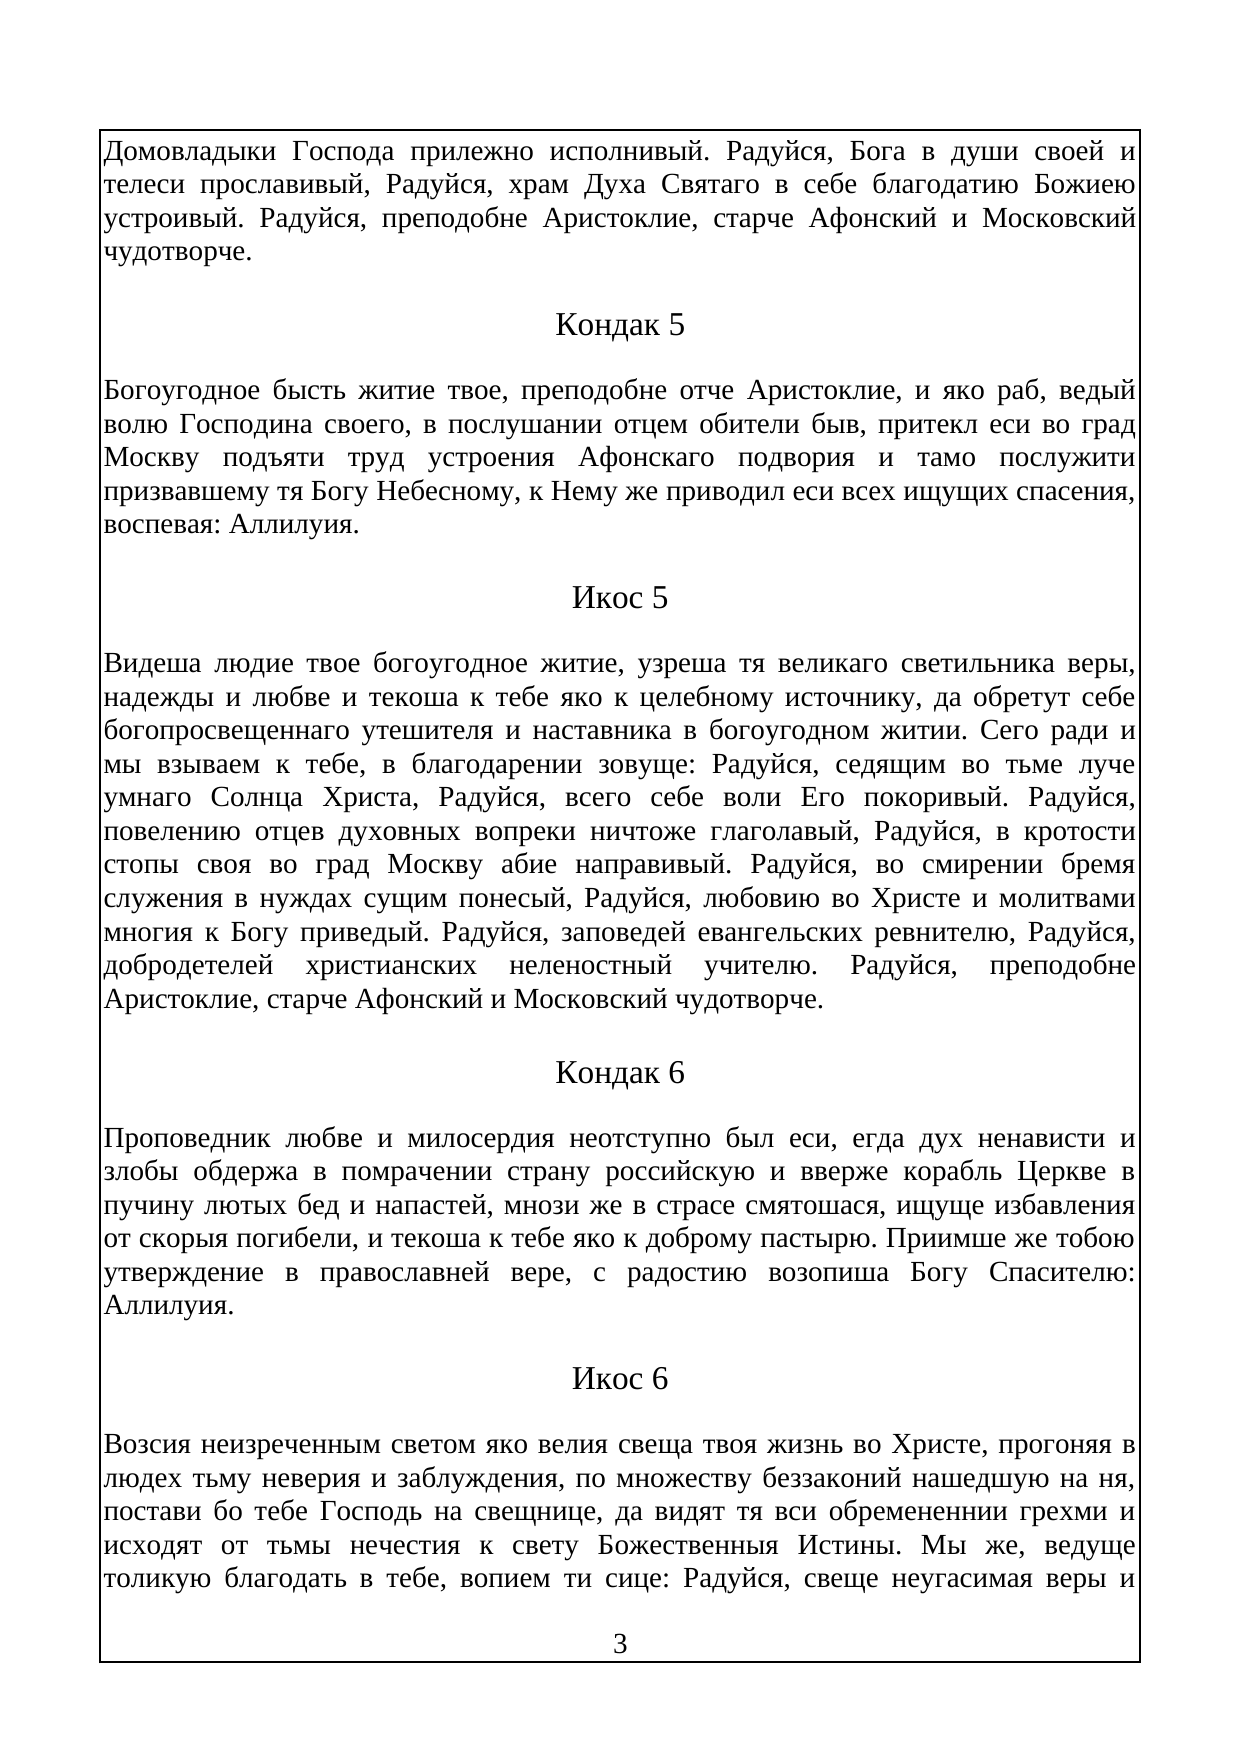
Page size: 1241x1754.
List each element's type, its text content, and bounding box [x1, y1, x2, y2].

subtitle Кондак 5 [103, 304, 1137, 343]
text Домовладыки Господа прилежно исполнивый. Радуйся, Бога в души своей и телеси прославивый, Радуйся, храм Духа Святаго в себе благодатию Божиею устроивый. Радуйся, преподобне Аристоклие, старче Афонский и Московский чудотворче. [103, 133, 1137, 267]
text Богоугодное бысть житие твое, преподобне отче Аристоклие, и яко раб, ведый волю Господина своего, в послушании отцем обители быв, притекл еси во град Москву подъяти труд устроения Афонскаго подвория и тамо послужити призвавшему тя Богу Небесному, к Нему же приводил еси всех ищущих спасения, воспевая: Аллилуия. [103, 372, 1137, 540]
subtitle Кондак 6 [103, 1052, 1137, 1090]
text Проповедник любве и милосердия неотступно был еси, егда дух ненависти и злобы обдержа в помрачении страну российскую и вверже корабль Церкве в пучину лютых бед и напастей, мнози же в страсе смятошася, ищуще избавления от скорыя погибели, и текоша к тебе яко к доброму пастырю. Приимше же тобою утверждение в православней вере, с радостию возопиша Богу Спасителю: Аллилуия. [103, 1120, 1137, 1321]
text Видеша людие твое богоугодное житие, узреша тя великаго светильника веры, надежды и любве и текоша к тебе яко к целебному источнику, да обретут себе богопросвещеннаго утешителя и наставника в богоугодном житии. Сего ради и мы взываем к тебе, в благодарении зовуще: Радуйся, седящим во тьме луче умнаго Солнца Христа, Радуйся, всего себе воли Его покоривый. Радуйся, повелению отцев духовных вопреки ничтоже глаголавый, Радуйся, в кротости стопы своя во град Москву абие направивый. Радуйся, во смирении бремя служения в нуждах сущим понесый, Радуйся, любовию во Христе и молитвами многия к Богу приведый. Радуйся, заповедей евангельских ревнителю, Радуйся, добродетелей христианских неленостный учителю. Радуйся, преподобне Аристоклие, старче Афонский и Московский чудотворче. [103, 645, 1137, 1014]
subtitle Икос 5 [103, 578, 1137, 616]
subtitle Икос 6 [103, 1358, 1137, 1397]
text Возсия неизреченным светом яко велия свеща твоя жизнь во Христе, прогоняя в людех тьму неверия и заблуждения, по множеству беззаконий нашедшую на ня, постави бо тебе Господь на свещнице, да видят тя вси обремененнии грехми и исходят от тьмы нечестия к свету Божественныя Истины. Мы же, ведуще толикую благодать в тебе, вопием ти сице: Радуйся, свеще неугасимая веры и [103, 1426, 1137, 1594]
